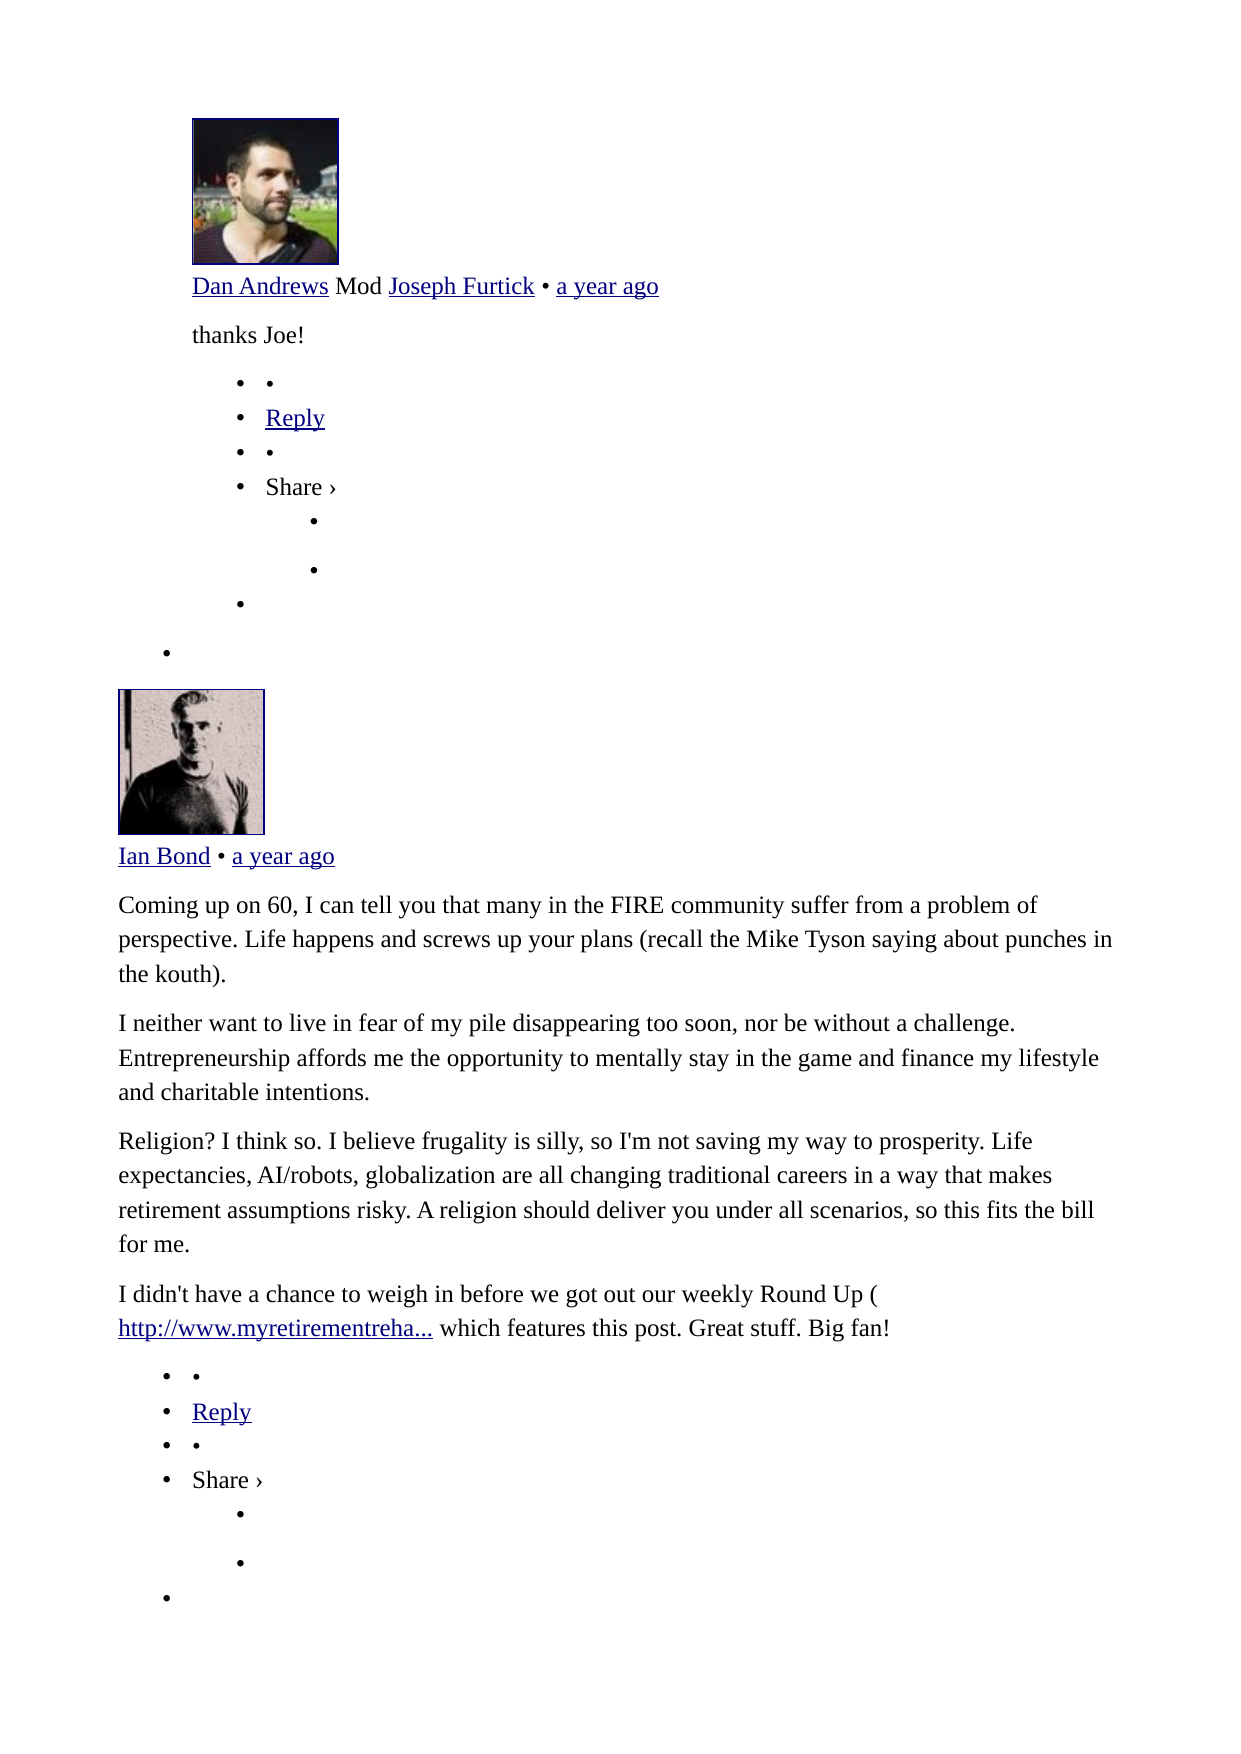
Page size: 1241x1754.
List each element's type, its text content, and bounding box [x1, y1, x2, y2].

list Share › [162, 1466, 1122, 1494]
list • [162, 1362, 1122, 1391]
text I didn't have a chance to weigh in before we got out our weekly Round Up ( http://www.myretirementreha... which features this post. Great stuff. Big fan! [118, 1279, 1122, 1342]
list Share › [236, 472, 1122, 501]
picture [120, 690, 263, 834]
list thanks Joe! [162, 320, 1122, 348]
list Reply [162, 1397, 1122, 1425]
list • [236, 369, 1122, 398]
list Dan Andrews Mod Joseph Furtick • a year ago [162, 271, 1122, 299]
list • [236, 438, 1122, 467]
list Reply [236, 403, 1122, 432]
text Religion? I think so. I believe frugality is silly, so I'm not saving my way to prosperity. Life expectancies, AI/robots, globalization are all changing traditional careers in a way that makes retirement assumptions risky. A religion should deliver you under all scenarios, so this fits the bill for me. [118, 1126, 1122, 1258]
picture [193, 120, 337, 263]
text I neither want to live in fear of my pile disappearing too soon, nor be without a challenge. Entrepreneurship affords me the opportunity to mentally stay in the game and finance my lifestyle and charitable intentions. [118, 1008, 1122, 1106]
text Coming up on 60, I can tell you that many in the FIRE community suffer from a problem of perspective. Life happens and screws up your plans (recall the Mike Tyson saying about punches in the kouth). [118, 890, 1122, 988]
list • [162, 1431, 1122, 1460]
text Ian Bond • a year ago [118, 841, 1122, 870]
